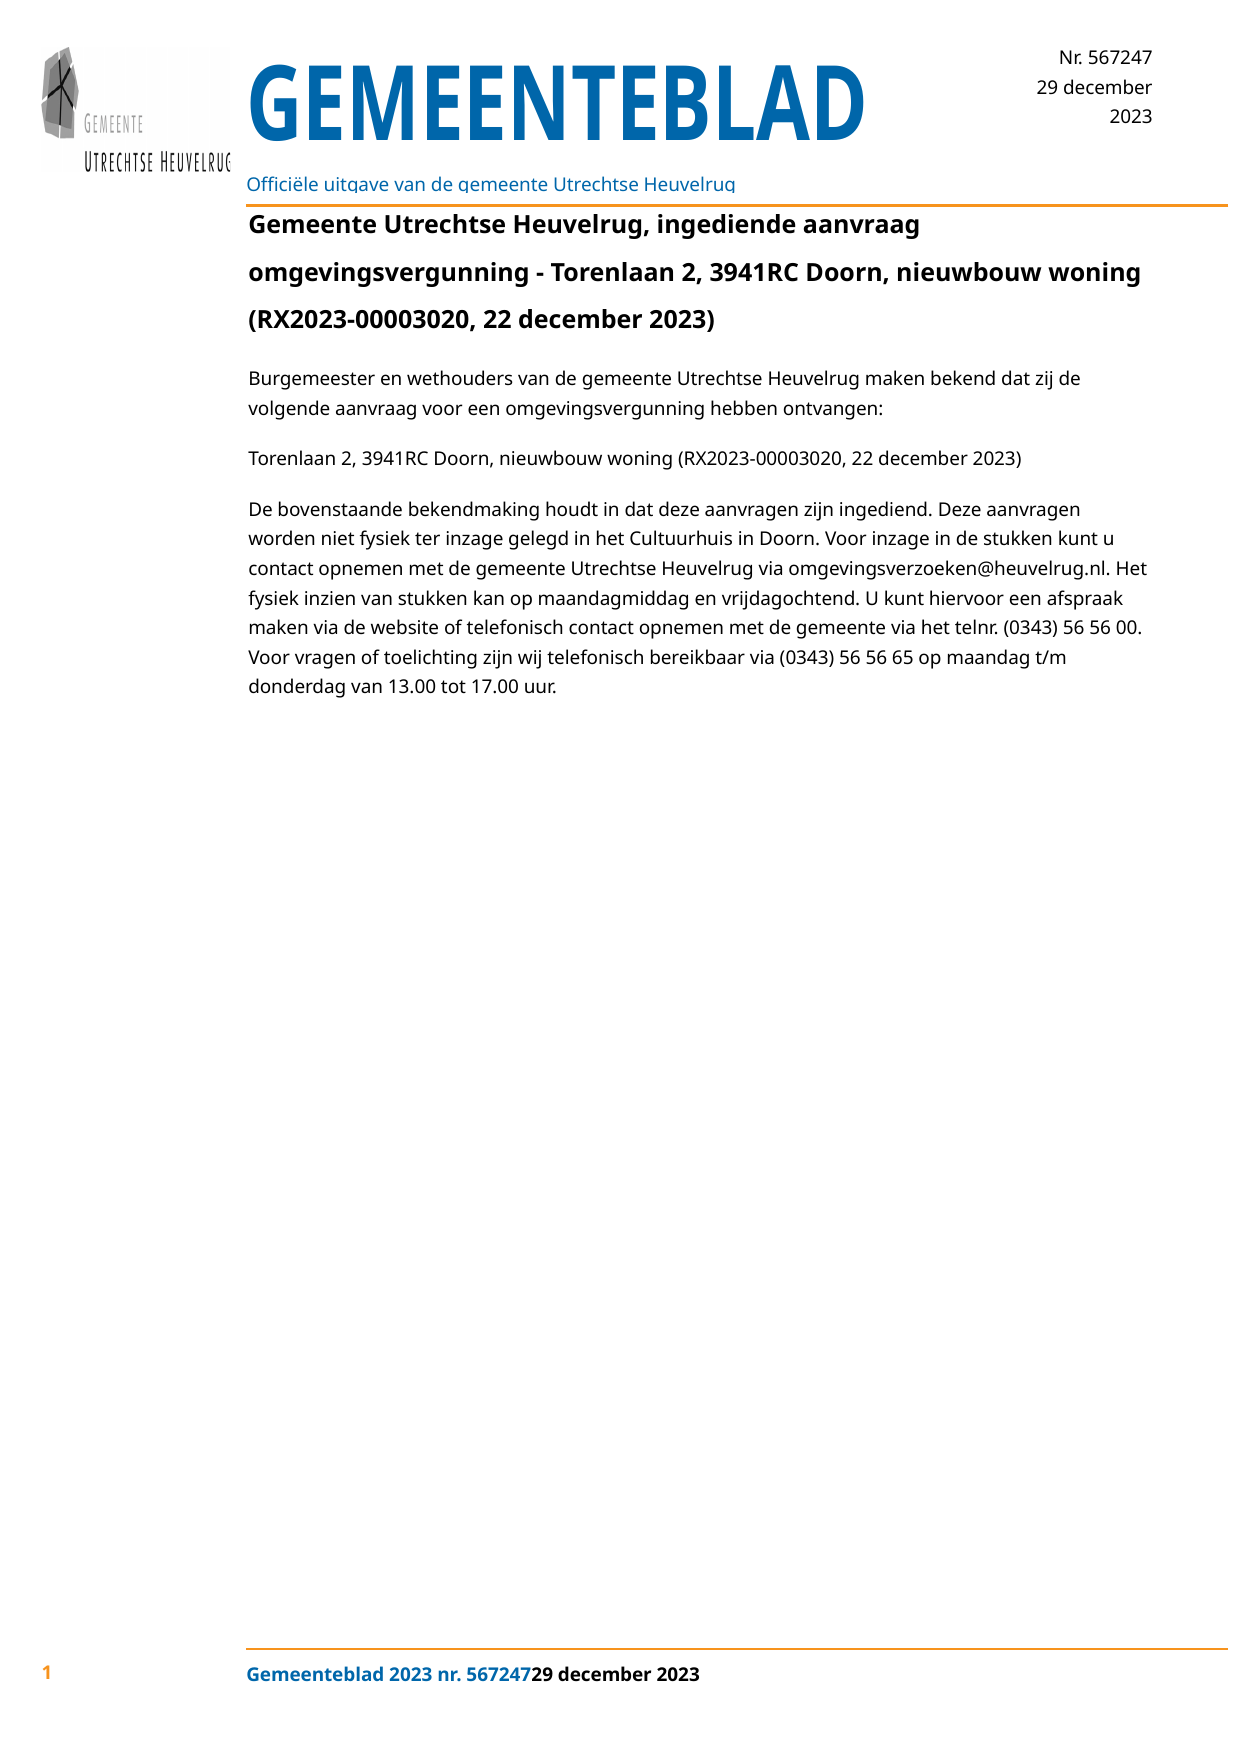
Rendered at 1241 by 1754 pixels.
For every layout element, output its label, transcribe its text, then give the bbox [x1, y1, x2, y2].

text Burgemeester en wethouders van de gemeente Utrechtse Heuvelrug maken bekend dat zij de volgende aanvraag voor een omgevingsvergunning hebben ontvangen: [248, 366, 1152, 421]
text Torenlaan 2, 3941RC Doorn, nieuwbouw woning (RX2023-00003020, 22 december 2023) [248, 446, 1152, 471]
text De bovenstaande bekendmaking houdt in dat deze aanvragen zijn ingediend. Deze aanvragen worden niet fysiek ter inzage gelegd in het Cultuurhuis in Doorn. Voor inzage in de stukken kunt u contact opnemen met de gemeente Utrechtse Heuvelrug via omgevingsverzoeken@heuvelrug.nl. Het fysiek inzien van stukken kan op maandagmiddag en vrijdagochtend. U kunt hiervoor een afspraak maken via de website of telefonisch contact opnemen met de gemeente via het telnr. (0343) 56 56 00. Voor vragen of toelichting zijn wij telefonisch bereikbaar via (0343) 56 56 65 op maandag t/m donderdag van 13.00 tot 17.00 uur. [248, 496, 1152, 699]
text Gemeente Utrechtse Heuvelrug, ingediende aanvraag omgevingsvergunning - Torenlaan 2, 3941RC Doorn, nieuwbouw woning (RX2023-00003020, 22 december 2023) [248, 207, 1152, 336]
picture [41, 47, 231, 172]
